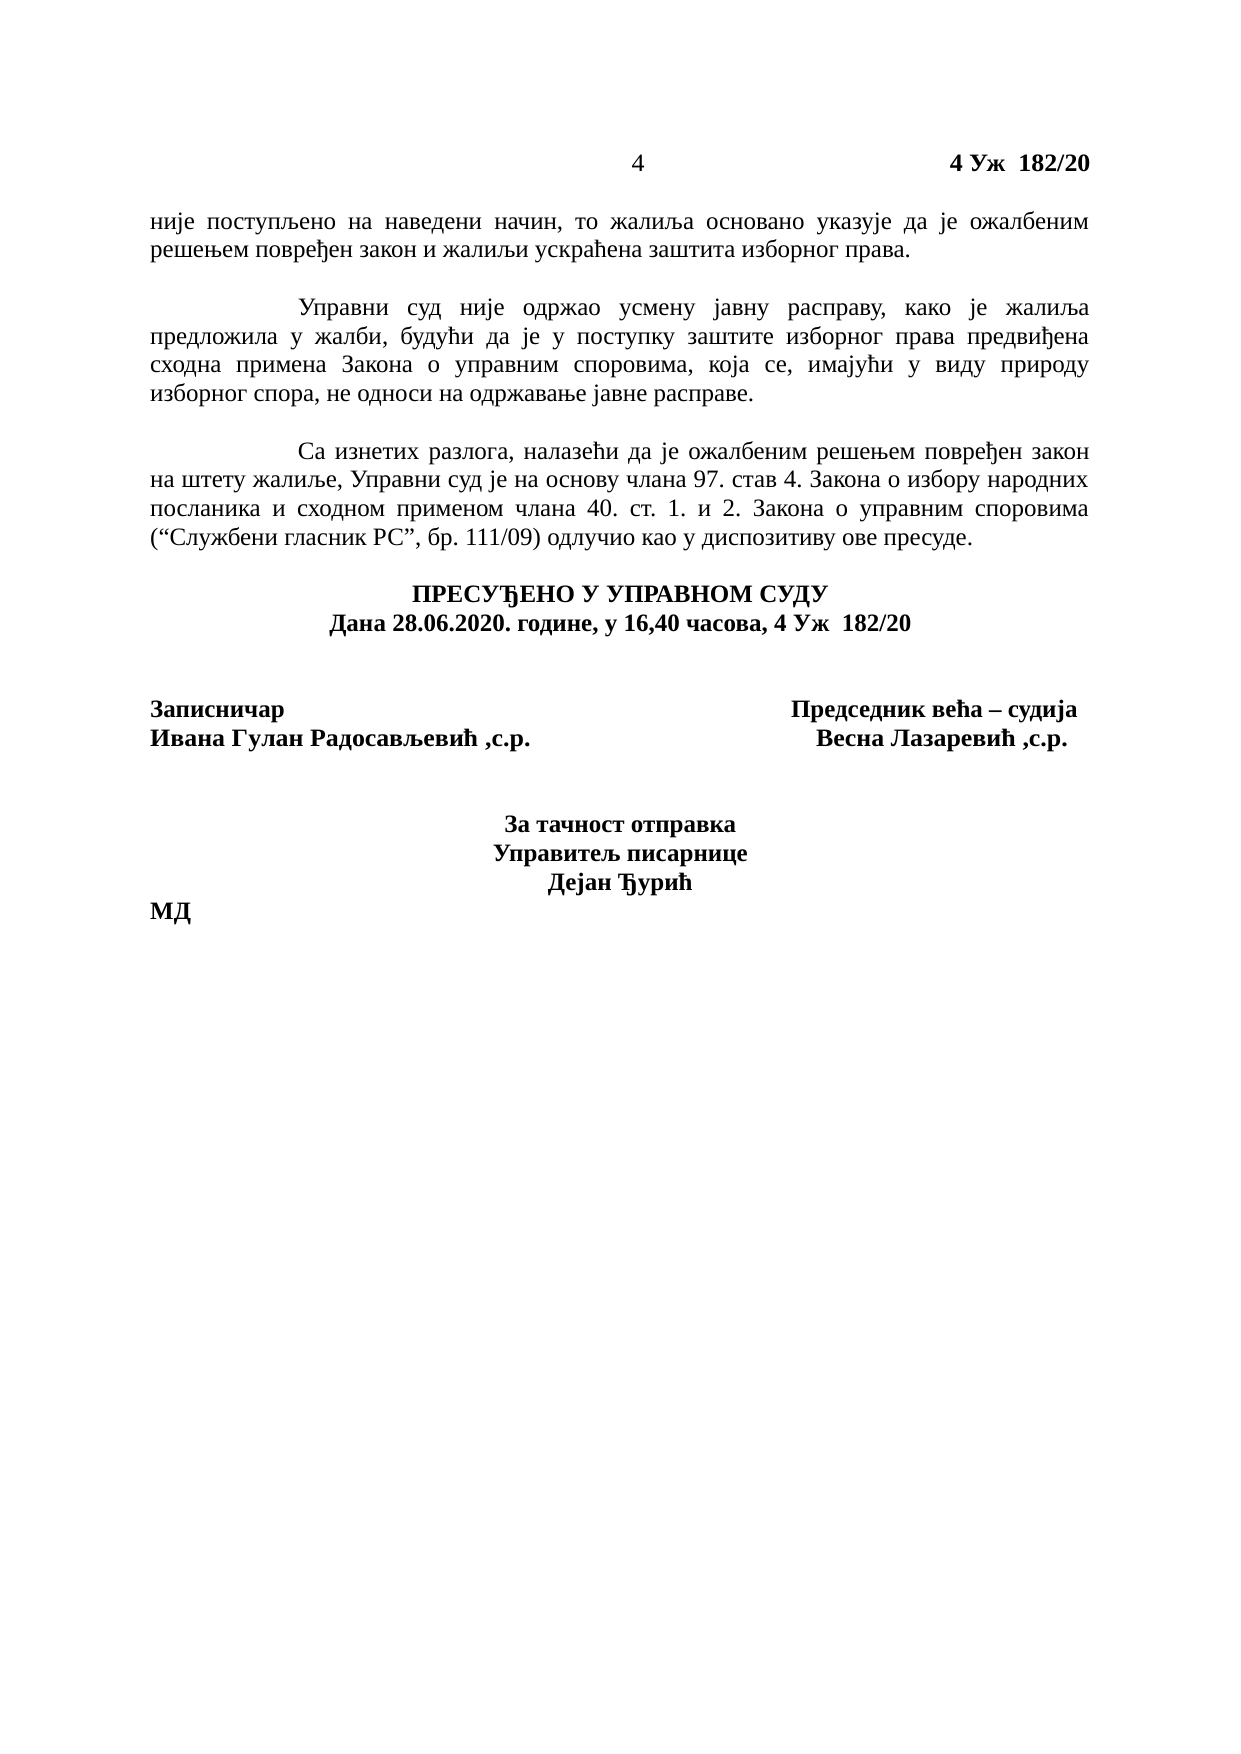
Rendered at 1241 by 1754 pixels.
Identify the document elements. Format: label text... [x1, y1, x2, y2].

text ПРЕСУЂЕНО У УПРАВНОМ СУДУ [150, 579, 1090, 608]
text МД [150, 896, 1090, 924]
text За тачност отправка [150, 809, 1090, 838]
text није поступљено на наведени начин, то жалиља основано указује да је ожалбеним решењем повређен закон и жалиљи ускраћена заштита изборног права. [150, 206, 1090, 263]
text Записничар Председник већа – судија [150, 694, 1090, 723]
text Дана 28.06.2020. године, у 16,40 часова, 4 Уж 182/20 [150, 608, 1090, 637]
text Ивана Гулан Радосављевић ,с.р. Весна Лазаревић ,с.р. [150, 723, 1090, 752]
text Са изнетих разлога, налазећи да је ожалбеним решењем повређен закон на штету жалиље, Управни суд је на основу члана 97. став 4. Закона о избору народних посланика и сходном применом члана 40. ст. 1. и 2. Закона о управним споровима (“Службени гласник РС”, бр. 111/09) одлучио као у диспозитиву ове пресуде. [150, 436, 1090, 551]
text Управни суд није одржао усмену јавну расправу, како је жалиља предложила у жалби, будући да је у поступку заштите изборног права предвиђена сходна примена Закона о управним споровима, која се, имајући у виду природу изборног спора, не односи на одржавање јавне расправе. [150, 292, 1090, 407]
text Дејан Ђурић [150, 867, 1090, 896]
text Управитељ писарнице [150, 838, 1090, 867]
